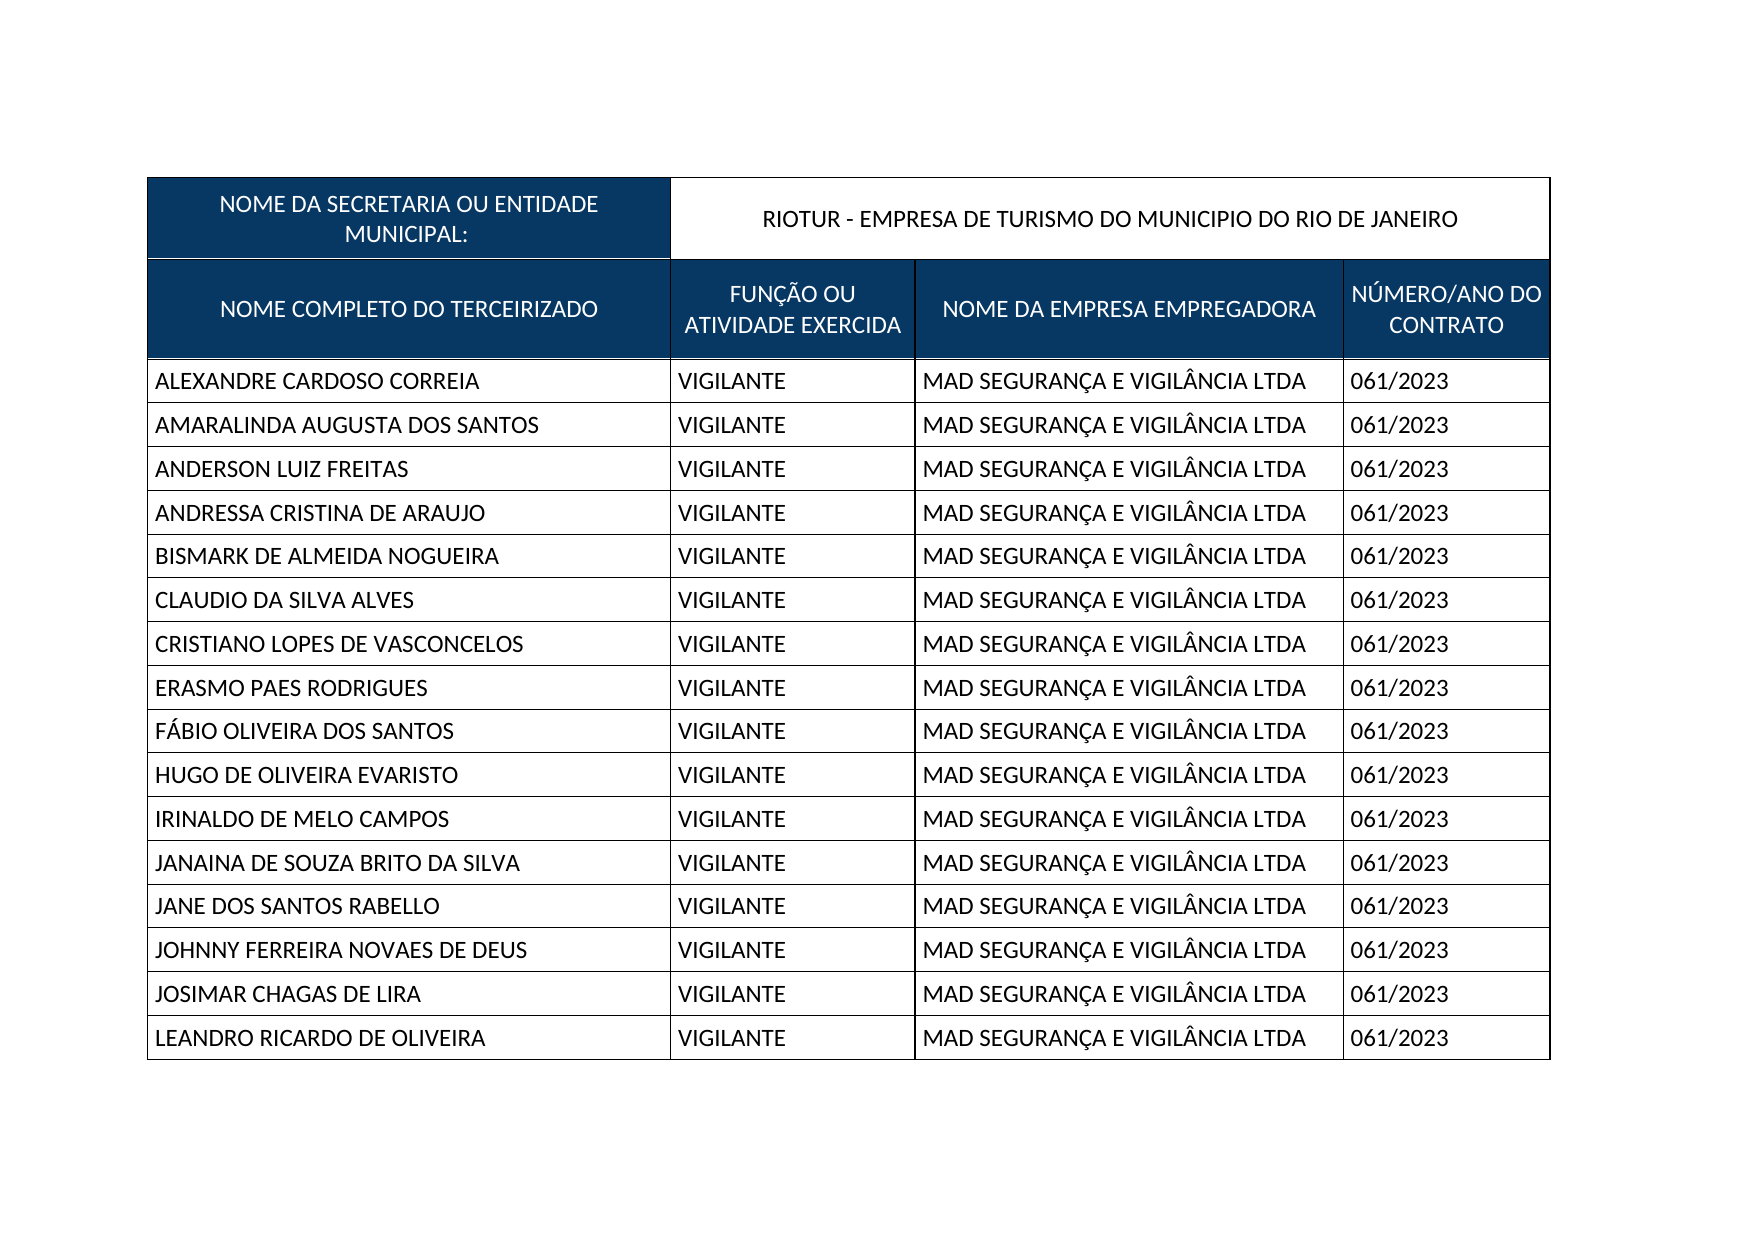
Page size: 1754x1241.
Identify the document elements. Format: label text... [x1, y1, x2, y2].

table_cell ANDERSON LUIZ FREITAS [148, 447, 670, 490]
table_cell CRISTIANO LOPES DE VASCONCELOS [148, 622, 670, 665]
table_cell VIGILANTE [671, 972, 914, 1015]
table_cell 061/2023 [1344, 972, 1549, 1015]
table_cell LEANDRO RICARDO DE OLIVEIRA [148, 1016, 670, 1058]
table_cell VIGILANTE [671, 710, 914, 752]
table_cell ERASMO PAES RODRIGUES [148, 666, 670, 708]
table_cell 061/2023 [1344, 622, 1549, 665]
table_cell NÚMERO/ANO DO CONTRATO [1344, 260, 1549, 358]
table_cell VIGILANTE [671, 666, 914, 708]
table_cell MAD SEGURANÇA E VIGILÂNCIA LTDA [916, 841, 1343, 883]
table_cell 061/2023 [1344, 491, 1549, 533]
table_cell VIGILANTE [671, 403, 914, 446]
table_cell JOSIMAR CHAGAS DE LIRA [148, 972, 670, 1015]
table_cell 061/2023 [1344, 447, 1549, 490]
table_cell AMARALINDA AUGUSTA DOS SANTOS [148, 403, 670, 446]
table_cell 061/2023 [1344, 578, 1549, 621]
table_cell 061/2023 [1344, 885, 1549, 927]
table_cell MAD SEGURANÇA E VIGILÂNCIA LTDA [916, 885, 1343, 927]
table_cell ALEXANDRE CARDOSO CORREIA [148, 360, 670, 402]
table_cell MAD SEGURANÇA E VIGILÂNCIA LTDA [916, 753, 1343, 796]
table_cell VIGILANTE [671, 447, 914, 490]
table_cell 061/2023 [1344, 710, 1549, 752]
table_cell VIGILANTE [671, 360, 914, 402]
table_cell 061/2023 [1344, 535, 1549, 577]
table_cell MAD SEGURANÇA E VIGILÂNCIA LTDA [916, 535, 1343, 577]
table_cell NOME COMPLETO DO TERCEIRIZADO [148, 260, 670, 358]
table_cell MAD SEGURANÇA E VIGILÂNCIA LTDA [916, 1016, 1343, 1058]
table_cell BISMARK DE ALMEIDA NOGUEIRA [148, 535, 670, 577]
table_cell VIGILANTE [671, 578, 914, 621]
table_cell VIGILANTE [671, 928, 914, 971]
table_cell FÁBIO OLIVEIRA DOS SANTOS [148, 710, 670, 752]
table_cell VIGILANTE [671, 797, 914, 840]
table_cell VIGILANTE [671, 841, 914, 883]
table_cell 061/2023 [1344, 360, 1549, 402]
table_cell VIGILANTE [671, 622, 914, 665]
table_cell MAD SEGURANÇA E VIGILÂNCIA LTDA [916, 578, 1343, 621]
table_cell MAD SEGURANÇA E VIGILÂNCIA LTDA [916, 622, 1343, 665]
table_cell 061/2023 [1344, 797, 1549, 840]
table_cell 061/2023 [1344, 841, 1549, 883]
table_cell IRINALDO DE MELO CAMPOS [148, 797, 670, 840]
table_cell 061/2023 [1344, 403, 1549, 446]
table_cell MAD SEGURANÇA E VIGILÂNCIA LTDA [916, 797, 1343, 840]
table_cell HUGO DE OLIVEIRA EVARISTO [148, 753, 670, 796]
table_cell MAD SEGURANÇA E VIGILÂNCIA LTDA [916, 447, 1343, 490]
table_cell JOHNNY FERREIRA NOVAES DE DEUS [148, 928, 670, 971]
table_cell VIGILANTE [671, 885, 914, 927]
table_cell JANE DOS SANTOS RABELLO [148, 885, 670, 927]
table_cell MAD SEGURANÇA E VIGILÂNCIA LTDA [916, 972, 1343, 1015]
table_cell ANDRESSA CRISTINA DE ARAUJO [148, 491, 670, 533]
table_cell VIGILANTE [671, 1016, 914, 1058]
table_cell VIGILANTE [671, 491, 914, 533]
table_cell FUNÇÃO OU ATIVIDADE EXERCIDA [671, 260, 914, 358]
table_cell MAD SEGURANÇA E VIGILÂNCIA LTDA [916, 360, 1343, 402]
table_cell MAD SEGURANÇA E VIGILÂNCIA LTDA [916, 491, 1343, 533]
table_cell 061/2023 [1344, 666, 1549, 708]
table_cell VIGILANTE [671, 753, 914, 796]
table_cell CLAUDIO DA SILVA ALVES [148, 578, 670, 621]
table_cell MAD SEGURANÇA E VIGILÂNCIA LTDA [916, 666, 1343, 708]
table_cell MAD SEGURANÇA E VIGILÂNCIA LTDA [916, 710, 1343, 752]
table_cell VIGILANTE [671, 535, 914, 577]
table_cell 061/2023 [1344, 928, 1549, 971]
table_header NOME DA SECRETARIA OU ENTIDADE MUNICIPAL: [148, 178, 670, 258]
table_cell MAD SEGURANÇA E VIGILÂNCIA LTDA [916, 928, 1343, 971]
table_cell NOME DA EMPRESA EMPREGADORA [916, 260, 1343, 358]
table_cell MAD SEGURANÇA E VIGILÂNCIA LTDA [916, 403, 1343, 446]
table_header RIOTUR - EMPRESA DE TURISMO DO MUNICIPIO DO RIO DE JANEIRO [671, 178, 1549, 258]
table_cell 061/2023 [1344, 753, 1549, 796]
table_cell JANAINA DE SOUZA BRITO DA SILVA [148, 841, 670, 883]
table_cell 061/2023 [1344, 1016, 1549, 1058]
